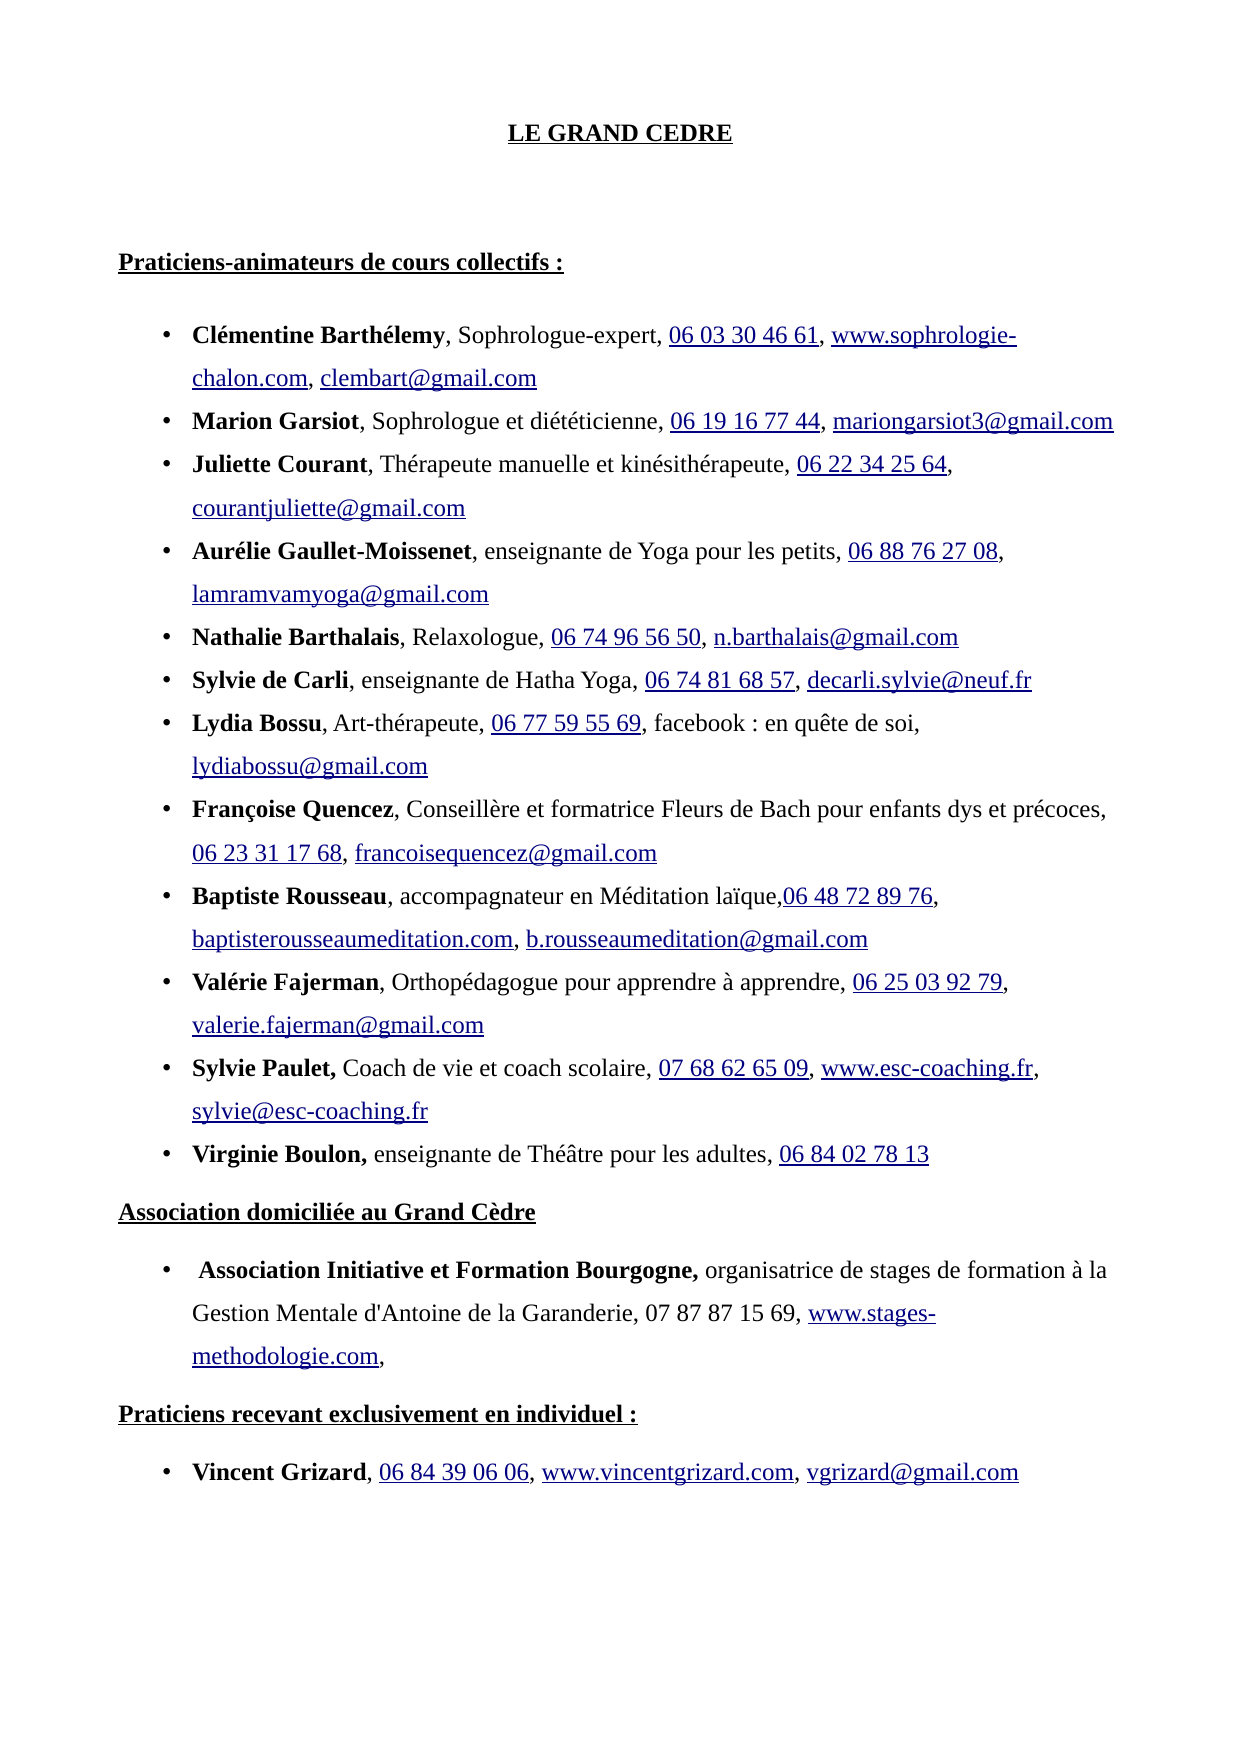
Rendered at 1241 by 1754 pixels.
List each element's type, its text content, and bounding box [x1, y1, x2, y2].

list 06 23 31 17 68, francoisequencez@gmail.com [162, 838, 1122, 866]
list Juliette Courant, Thérapeute manuelle et kinésithérapeute, 06 22 34 25 64, courantjuliette@gmail.com [162, 449, 1122, 521]
list Sylvie Paulet, Coach de vie et coach scolaire, 07 68 62 65 09, www.esc-coaching.fr, sylvie@esc-coaching.fr [162, 1053, 1122, 1125]
text Praticiens-animateurs de cours collectifs : [118, 247, 1122, 276]
list Nathalie Barthalais, Relaxologue, 06 74 96 56 50, n.barthalais@gmail.com [162, 622, 1122, 651]
list Association Initiative et Formation Bourgogne, organisatrice de stages de formation à la Gestion Mentale d'Antoine de la Garanderie, 07 87 87 15 69, www.stages-methodologie.com, [162, 1255, 1122, 1370]
list Virginie Boulon, enseignante de Théâtre pour les adultes, 06 84 02 78 13 [162, 1139, 1122, 1168]
list Valérie Fajerman, Orthopédagogue pour apprendre à apprendre, 06 25 03 92 79, valerie.fajerman@gmail.com [162, 967, 1122, 1039]
list Lydia Bossu, Art-thérapeute, 06 77 59 55 69, facebook : en quête de soi, lydiabossu@gmail.com [162, 708, 1122, 780]
list Marion Garsiot, Sophrologue et diététicienne, 06 19 16 77 44, mariongarsiot3@gmail.com [162, 406, 1122, 435]
list Clémentine Barthélemy, Sophrologue-expert, 06 03 30 46 61, www.sophrologie-chalon.com, clembart@gmail.com [162, 320, 1122, 392]
list Françoise Quencez, Conseillère et formatrice Fleurs de Bach pour enfants dys et précoces, [162, 794, 1122, 823]
list Aurélie Gaullet-Moissenet, enseignante de Yoga pour les petits, 06 88 76 27 08, lamramvamyoga@gmail.com [162, 536, 1122, 608]
list Sylvie de Carli, enseignante de Hatha Yoga, 06 74 81 68 57, decarli.sylvie@neuf.fr [162, 665, 1122, 694]
text Association domiciliée au Grand Cèdre [118, 1197, 1122, 1226]
list Baptiste Rousseau, accompagnateur en Méditation laïque,06 48 72 89 76, baptisterousseaumeditation.com, b.rousseaumeditation@gmail.com [162, 881, 1122, 953]
list Vincent Grizard, 06 84 39 06 06, www.vincentgrizard.com, vgrizard@gmail.com [162, 1457, 1122, 1485]
text LE GRAND CEDRE [118, 118, 1122, 147]
text Praticiens recevant exclusivement en individuel : [118, 1399, 1122, 1428]
